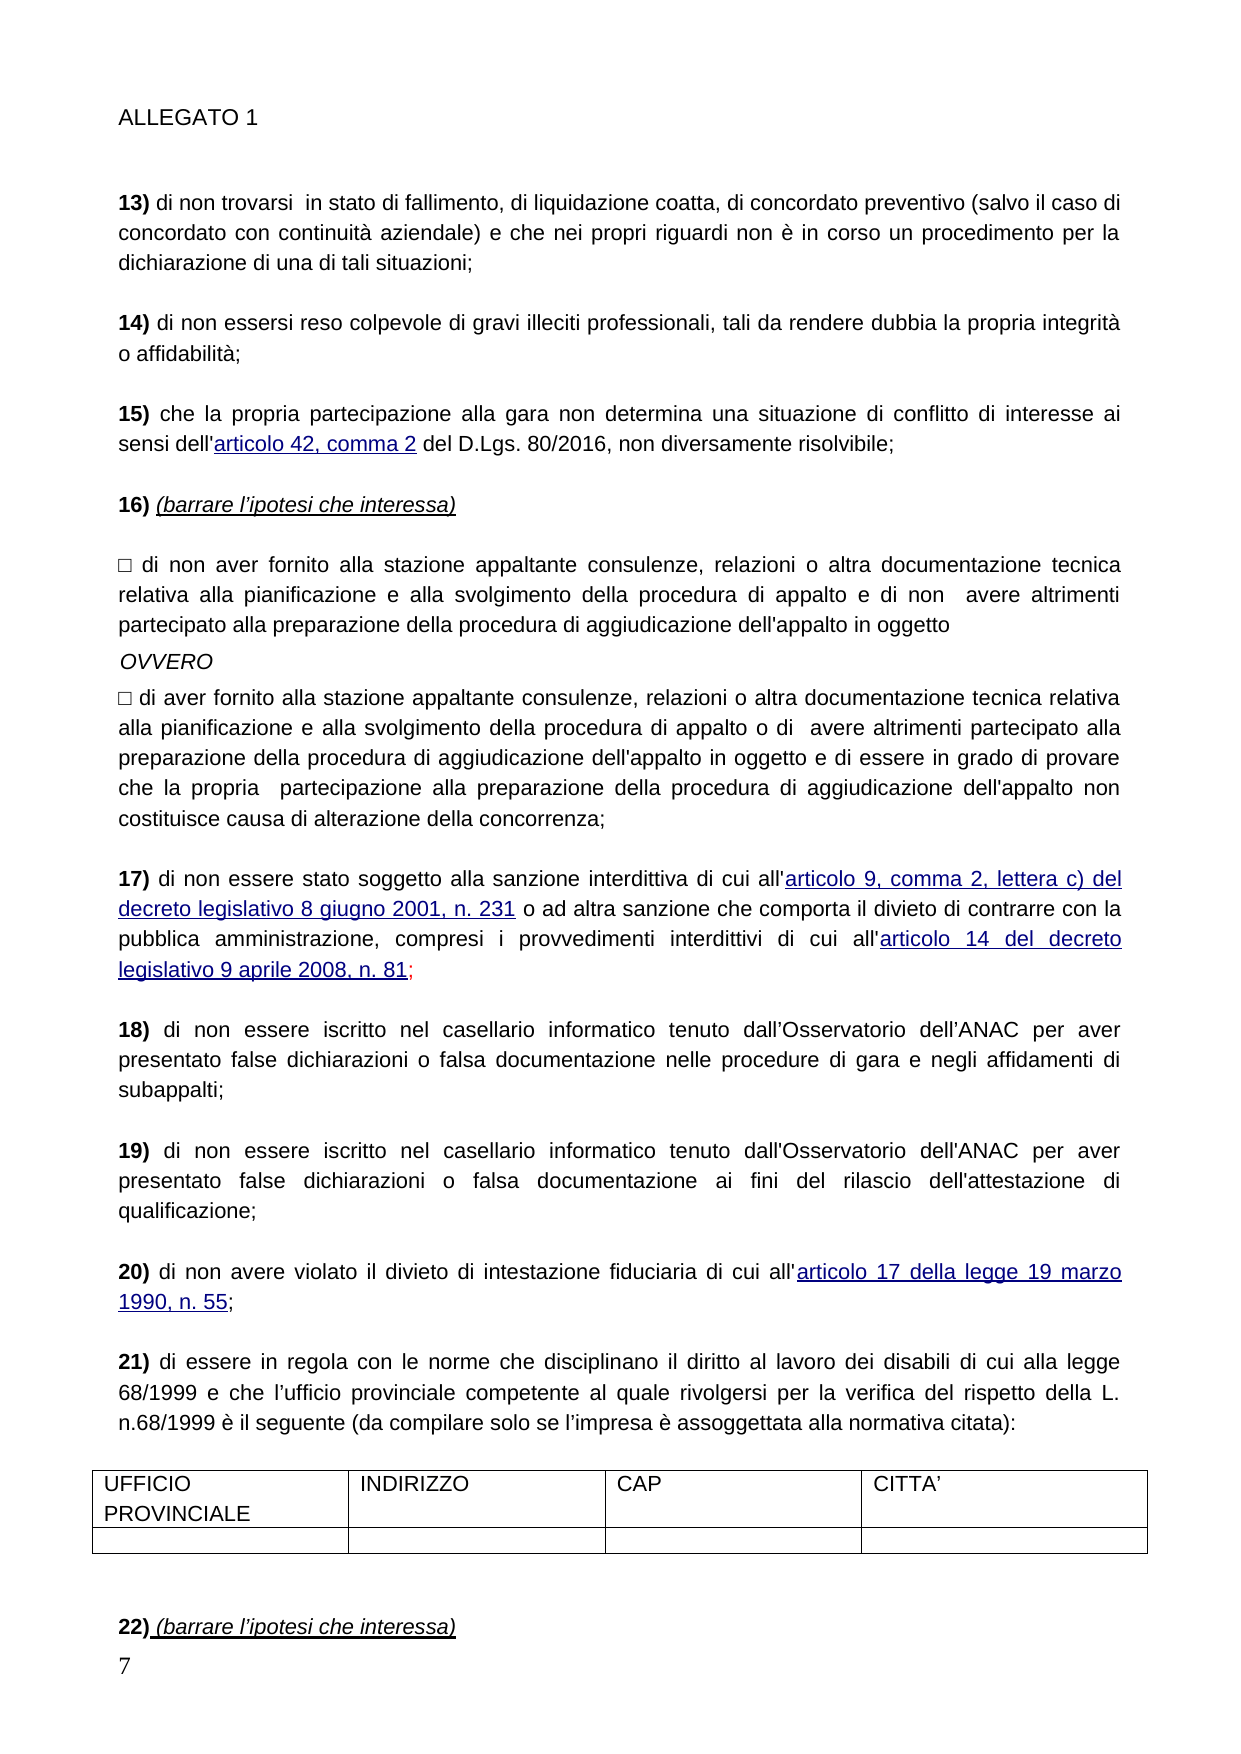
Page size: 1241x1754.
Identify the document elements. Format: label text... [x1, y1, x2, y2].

list OVVERO [119, 648, 1122, 674]
list 13) di non trovarsi in stato di fallimento, di liquidazione coatta, di concordato preventivo (salvo il caso di concordato con continuità aziendale) e che nei propri riguardi non è in corso un procedimento per la dichiarazione di una di tali situazioni; [118, 189, 1122, 275]
table_header INDIRIZZO [349, 1471, 605, 1527]
table_header CAP [606, 1471, 861, 1527]
list 19) di non essere iscritto nel casellario informatico tenuto dall'Osservatorio dell'ANAC per aver presentato false dichiarazioni o falsa documentazione ai fini del rilascio dell'attestazione di qualificazione; [118, 1138, 1122, 1223]
list 16) (barrare l’ipotesi che interessa) [118, 492, 1122, 517]
list □ di aver fornito alla stazione appaltante consulenze, relazioni o altra documentazione tecnica relativa alla pianificazione e alla svolgimento della procedura di appalto o di avere altrimenti partecipato alla preparazione della procedura di aggiudicazione dell'appalto in oggetto e di essere in grado di provare che la propria partecipazione alla preparazione della procedura di aggiudicazione dell'appalto non costituisce causa di alterazione della concorrenza; [118, 685, 1122, 831]
table_cell [862, 1528, 1147, 1553]
table_cell [606, 1528, 861, 1553]
table_header CITTA’ [862, 1471, 1147, 1527]
list 22) (barrare l’ipotesi che interessa) [118, 1614, 1122, 1639]
list 18) di non essere iscritto nel casellario informatico tenuto dall’Osservatorio dell’ANAC per aver presentato false dichiarazioni o falsa documentazione nelle procedure di gara e negli affidamenti di subappalti; [118, 1017, 1122, 1103]
table_cell [93, 1528, 348, 1553]
list □ di non aver fornito alla stazione appaltante consulenze, relazioni o altra documentazione tecnica relativa alla pianificazione e alla svolgimento della procedura di appalto e di non avere altrimenti partecipato alla preparazione della procedura di aggiudicazione dell'appalto in oggetto [118, 552, 1122, 638]
list 17) di non essere stato soggetto alla sanzione interdittiva di cui all'articolo 9, comma 2, lettera c) del decreto legislativo 8 giugno 2001, n. 231 o ad altra sanzione che comporta il divieto di contrarre con la pubblica amministrazione, compresi i provvedimenti interdittivi di cui all'articolo 14 del decreto legislativo 9 aprile 2008, n. 81; [118, 866, 1122, 982]
list 14) di non essersi reso colpevole di gravi illeciti professionali, tali da rendere dubbia la propria integrità o affidabilità; [118, 310, 1122, 366]
list 21) di essere in regola con le norme che disciplinano il diritto al lavoro dei disabili di cui alla legge 68/1999 e che l’ufficio provinciale competente al quale rivolgersi per la verifica del rispetto della L. n.68/1999 è il seguente (da compilare solo se l’impresa è assoggettata alla normativa citata): [118, 1349, 1122, 1435]
list 15) che la propria partecipazione alla gara non determina una situazione di conflitto di interesse ai sensi dell'articolo 42, comma 2 del D.Lgs. 80/2016, non diversamente risolvibile; [118, 401, 1122, 456]
table_cell [349, 1528, 605, 1553]
list 20) di non avere violato il divieto di intestazione fiduciaria di cui all'articolo 17 della legge 19 marzo 1990, n. 55; [118, 1259, 1122, 1314]
table_header UFFICIO PROVINCIALE [93, 1471, 348, 1527]
